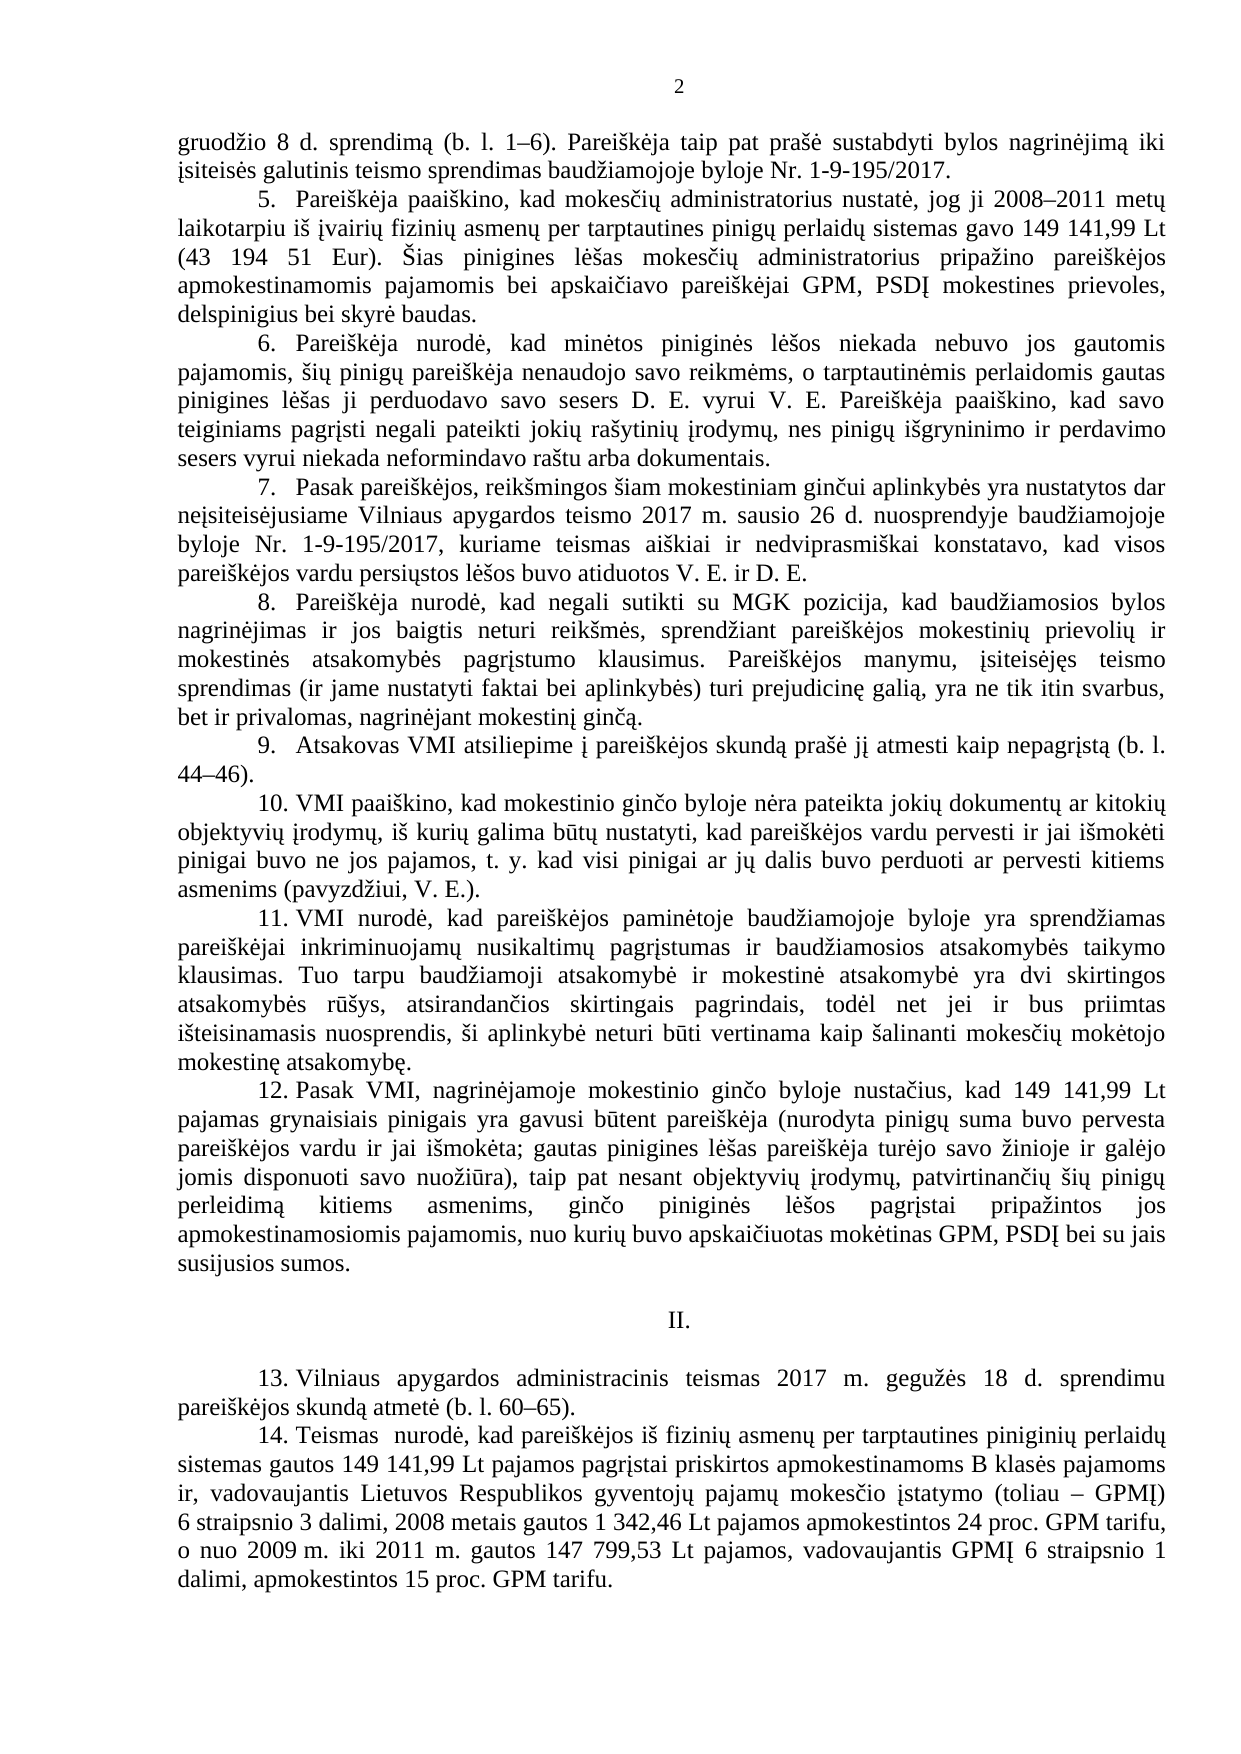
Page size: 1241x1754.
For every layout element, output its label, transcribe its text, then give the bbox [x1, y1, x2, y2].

text 12. Pasak VMI, nagrinėjamoje mokestinio ginčo byloje nustačius, kad 149 141,99 Lt pajamas grynaisiais pinigais yra gavusi būtent pareiškėja (nurodyta pinigų suma buvo pervesta pareiškėjos vardu ir jai išmokėta; gautas pinigines lėšas pareiškėja turėjo savo žinioje ir galėjo jomis disponuoti savo nuožiūra), taip pat nesant objektyvių įrodymų, patvirtinančių šių pinigų perleidimą kitiems asmenims, ginčo piniginės lėšos pagrįstai pripažintos jos apmokestinamosiomis pajamomis, nuo kurių buvo apskaičiuotas mokėtinas GPM, PSDĮ bei su jais susijusios sumos. [177, 1075, 1167, 1277]
text 9. Atsakovas VMI atsiliepime į pareiškėjos skundą prašė jį atmesti kaip nepagrįstą (b. l. 44–46). [177, 730, 1167, 788]
text gruodžio 8 d. sprendimą (b. l. 1–6). Pareiškėja taip pat prašė sustabdyti bylos nagrinėjimą iki įsiteisės galutinis teismo sprendimas baudžiamojoje byloje Nr. 1-9-195/2017. [177, 127, 1167, 184]
text 5. Pareiškėja paaiškino, kad mokesčių administratorius nustatė, jog ji 2008–2011 metų laikotarpiu iš įvairių fizinių asmenų per tarptautines pinigų perlaidų sistemas gavo 149 141,99 Lt (43 194 51 Eur). Šias pinigines lėšas mokesčių administratorius pripažino pareiškėjos apmokestinamomis pajamomis bei apskaičiavo pareiškėjai GPM, PSDĮ mokestines prievoles, delspinigius bei skyrė baudas. [177, 184, 1167, 328]
text 10. VMI paaiškino, kad mokestinio ginčo byloje nėra pateikta jokių dokumentų ar kitokių objektyvių įrodymų, iš kurių galima būtų nustatyti, kad pareiškėjos vardu pervesti ir jai išmokėti pinigai buvo ne jos pajamos, t. y. kad visi pinigai ar jų dalis buvo perduoti ar pervesti kitiems asmenims (pavyzdžiui, V. E.). [177, 788, 1167, 903]
text 14. Teismas nurodė, kad pareiškėjos iš fizinių asmenų per tarptautines piniginių perlaidų sistemas gautos 149 141,99 Lt pajamos pagrįstai priskirtos apmokestinamoms B klasės pajamoms ir, vadovaujantis Lietuvos Respublikos gyventojų pajamų mokesčio įstatymo (toliau – GPMĮ) 6 straipsnio 3 dalimi, 2008 metais gautos 1 342,46 Lt pajamos apmokestintos 24 proc. GPM tarifu, o nuo 2009 m. iki 2011 m. gautos 147 799,53 Lt pajamos, vadovaujantis GPMĮ 6 straipsnio 1 dalimi, apmokestintos 15 proc. GPM tarifu. [177, 1420, 1167, 1593]
text 13. Vilniaus apygardos administracinis teismas 2017 m. gegužės 18 d. sprendimu pareiškėjos skundą atmetė (b. l. 60–65). [177, 1363, 1167, 1420]
text 8. Pareiškėja nurodė, kad negali sutikti su MGK pozicija, kad baudžiamosios bylos nagrinėjimas ir jos baigtis neturi reikšmės, sprendžiant pareiškėjos mokestinių prievolių ir mokestinės atsakomybės pagrįstumo klausimus. Pareiškėjos manymu, įsiteisėjęs teismo sprendimas (ir jame nustatyti faktai bei aplinkybės) turi prejudicinę galią, yra ne tik itin svarbus, bet ir privalomas, nagrinėjant mokestinį ginčą. [177, 587, 1167, 730]
text II. [177, 1305, 1181, 1334]
text 11. VMI nurodė, kad pareiškėjos paminėtoje baudžiamojoje byloje yra sprendžiamas pareiškėjai inkriminuojamų nusikaltimų pagrįstumas ir baudžiamosios atsakomybės taikymo klausimas. Tuo tarpu baudžiamoji atsakomybė ir mokestinė atsakomybė yra dvi skirtingos atsakomybės rūšys, atsirandančios skirtingais pagrindais, todėl net jei ir bus priimtas išteisinamasis nuosprendis, ši aplinkybė neturi būti vertinama kaip šalinanti mokesčių mokėtojo mokestinę atsakomybę. [177, 903, 1167, 1075]
text 7. Pasak pareiškėjos, reikšmingos šiam mokestiniam ginčui aplinkybės yra nustatytos dar neįsiteisėjusiame Vilniaus apygardos teismo 2017 m. sausio 26 d. nuosprendyje baudžiamojoje byloje Nr. 1-9-195/2017, kuriame teismas aiškiai ir nedviprasmiškai konstatavo, kad visos pareiškėjos vardu persiųstos lėšos buvo atiduotos V. E. ir D. E. [177, 472, 1167, 587]
text 6. Pareiškėja nurodė, kad minėtos piniginės lėšos niekada nebuvo jos gautomis pajamomis, šių pinigų pareiškėja nenaudojo savo reikmėms, o tarptautinėmis perlaidomis gautas pinigines lėšas ji perduodavo savo sesers D. E. vyrui V. E. Pareiškėja paaiškino, kad savo teiginiams pagrįsti negali pateikti jokių rašytinių įrodymų, nes pinigų išgryninimo ir perdavimo sesers vyrui niekada neformindavo raštu arba dokumentais. [177, 328, 1167, 472]
